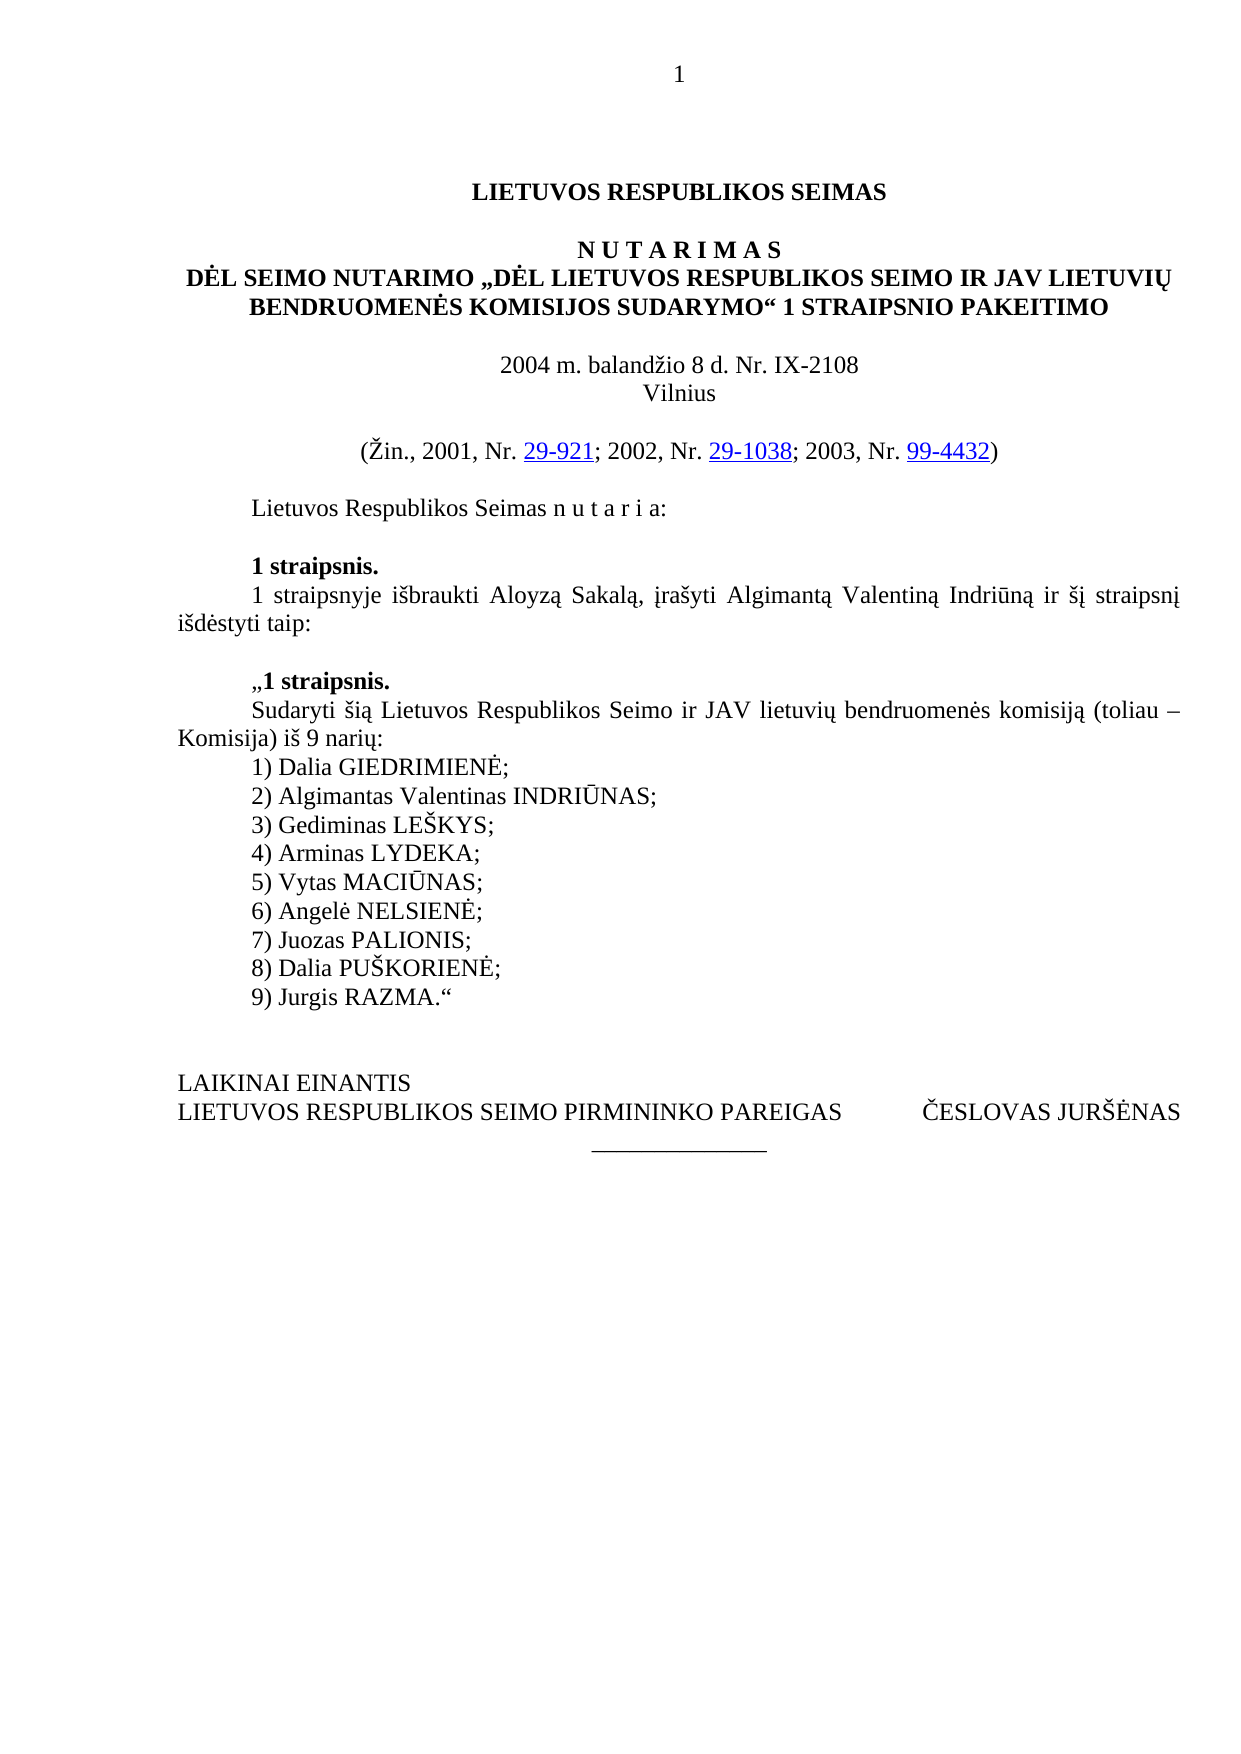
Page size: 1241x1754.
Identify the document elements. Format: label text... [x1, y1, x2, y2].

text 6) Angelė NELSIENĖ; [177, 896, 1181, 925]
text N U T A R I M A S [177, 235, 1181, 263]
text LIETUVOS RESPUBLIKOS SEIMAS [177, 177, 1181, 206]
text LAIKINAI EINANTIS [177, 1068, 1181, 1097]
text 1 straipsnis. [177, 551, 1181, 580]
text 9) Jurgis Razma.“ [177, 982, 1181, 1011]
text 4) Arminas Lydeka; [177, 838, 1181, 867]
text 2) Algimantas Valentinas INDRIŪNAS; [177, 781, 1181, 810]
text „1 straipsnis. [177, 666, 1181, 695]
text 7) Juozas PALIONIS; [177, 925, 1181, 953]
text 1) Dalia GIEDRIMIENĖ; [177, 752, 1181, 781]
text Vilnius [177, 378, 1181, 407]
text 1 straipsnyje išbraukti Aloyzą Sakalą, įrašyti Algimantą Valentiną Indriūną ir šį straipsnį išdėstyti taip: [177, 580, 1181, 637]
text 2004 m. balandžio 8 d. Nr. IX-2108 [177, 350, 1181, 378]
text (Žin., 2001, Nr. 29-921; 2002, Nr. 29-1038; 2003, Nr. 99-4432) [177, 436, 1181, 465]
text Sudaryti šią Lietuvos Respublikos Seimo ir JAV lietuvių bendruomenės komisiją (toliau – Komisija) iš 9 narių: [177, 695, 1181, 752]
text DĖL SEIMO NUTARIMO „DĖL LIETUVOS RESPUBLIKOS SEIMO IR JAV LIETUVIŲ BENDRUOMENĖS KOMISIJOS SUDARYMO“ 1 STRAIPSNIO PAKEITIMO [177, 263, 1181, 321]
text Lietuvos Respublikos Seimas nutaria: [177, 493, 1181, 522]
text 3) Gediminas Leškys; [177, 810, 1181, 838]
text ______________ [177, 1126, 1181, 1155]
text LIETUVOS RESPUBLIKOS SEIMO PIRMININKO PAREIGAS ČESLOVAS JURŠĖNAS [177, 1097, 1181, 1126]
text 8) Dalia Puškorienė; [177, 953, 1181, 982]
text 5) Vytas Maciūnas; [177, 867, 1181, 896]
